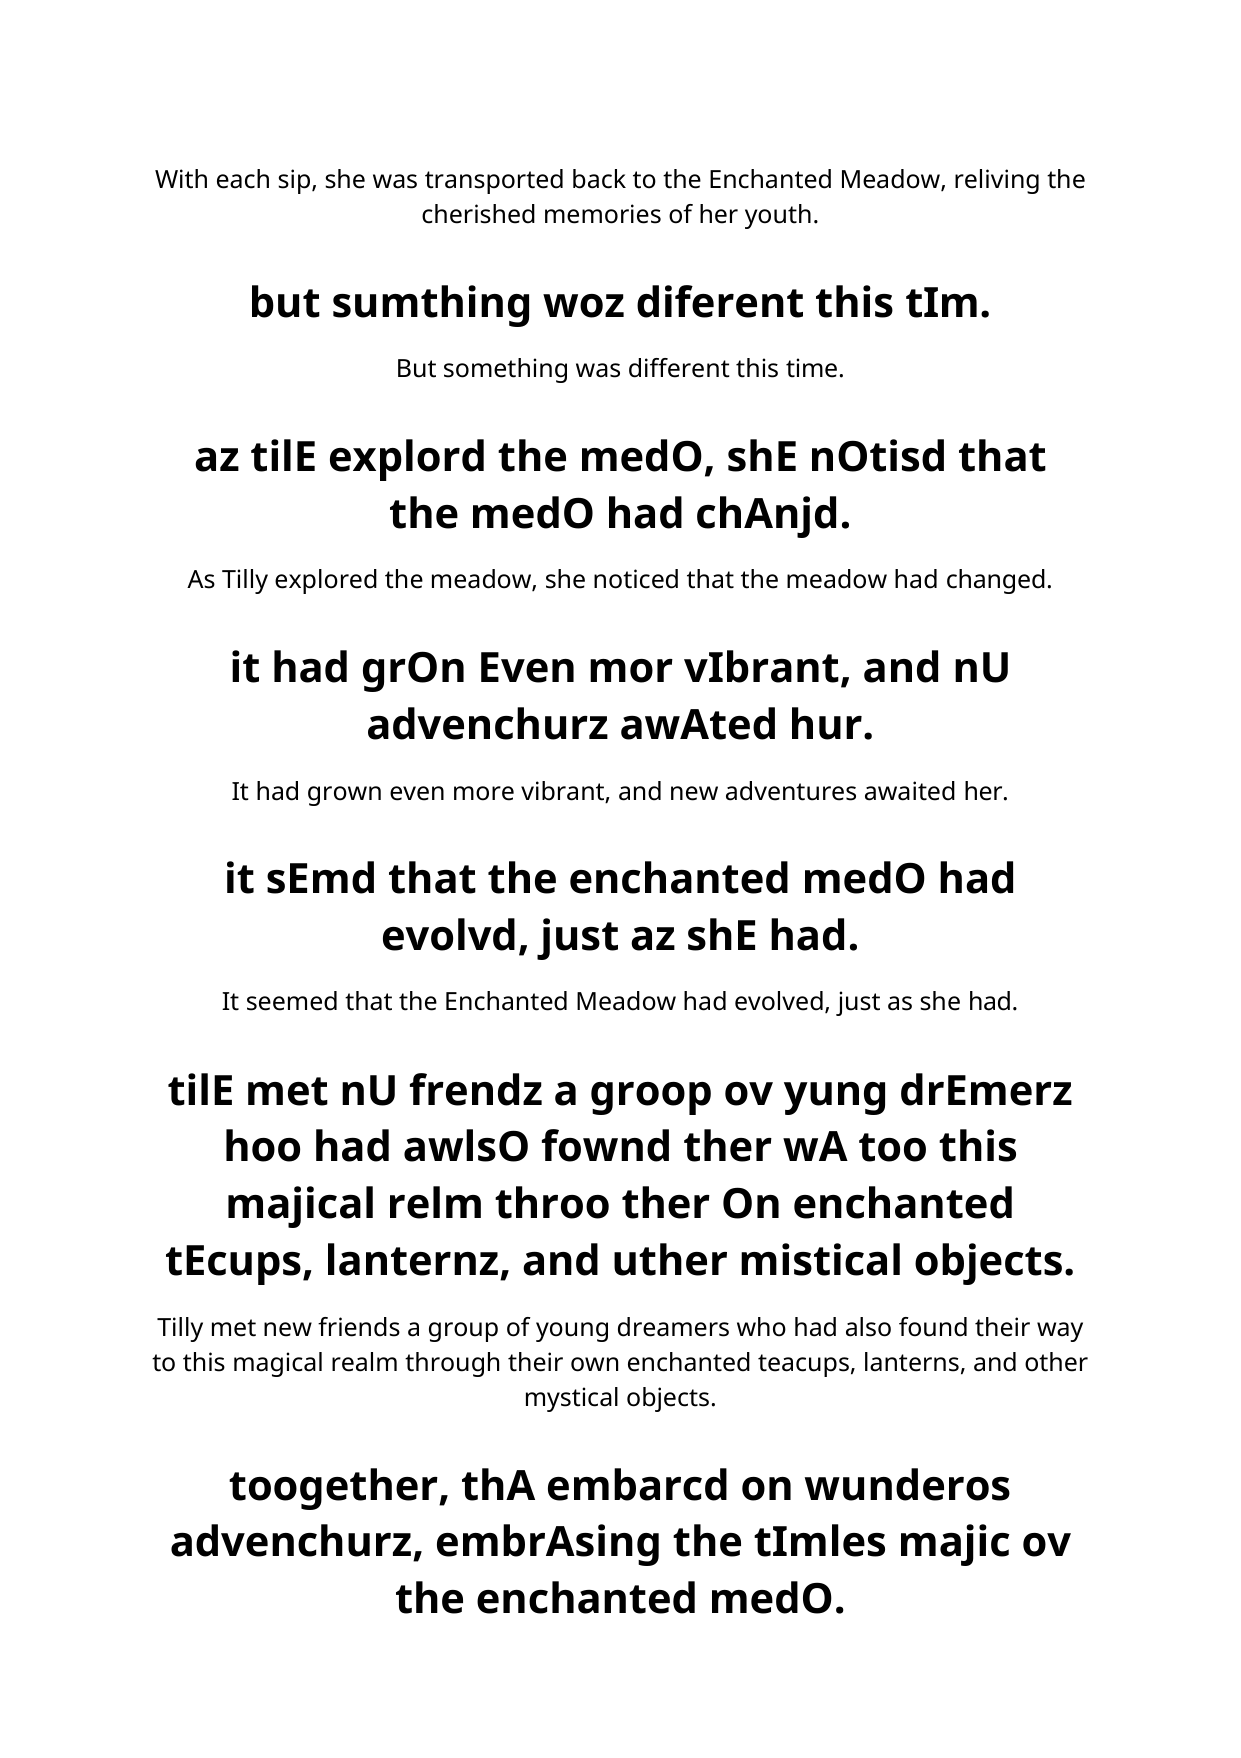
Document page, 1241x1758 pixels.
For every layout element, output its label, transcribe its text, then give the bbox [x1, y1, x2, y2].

text With each sip, she was transported back to the Enchanted Meadow, reliving the cherished memories of her youth. [153, 162, 1087, 231]
subtitle az tilE explord the medO, shE nOtisd that the medO had chAnjd. [183, 427, 1058, 541]
subtitle tilE met nU frendz a groop ov yung drEmerz hoo had awlsO fownd ther wA too this majical relm throo ther On enchanted tEcups, lanternz, and uther mistical objects. [148, 1060, 1092, 1287]
text As Tilly explored the meadow, she noticed that the meadow had changed. [133, 562, 1107, 596]
subtitle it had grOn Even mor vIbrant, and nU advenchurz awAted hur. [148, 638, 1092, 752]
subtitle but sumthing woz diferent this tIm. [133, 273, 1107, 330]
text It seemed that the Enchanted Meadow had evolved, just as she had. [133, 984, 1107, 1018]
subtitle it sEmd that the enchanted medO had evolvd, just az shE had. [148, 849, 1092, 963]
text Tilly met new friends a group of young dreamers who had also found their way to this magical realm through their own enchanted teacups, lanterns, and other mystical objects. [148, 1309, 1092, 1413]
text But something was different this time. [133, 351, 1107, 385]
subtitle toogether, thA embarcd on wunderos advenchurz, embrAsing the tImles majic ov the enchanted medO. [153, 1455, 1087, 1626]
text It had grown even more vibrant, and new adventures awaited her. [133, 773, 1107, 807]
